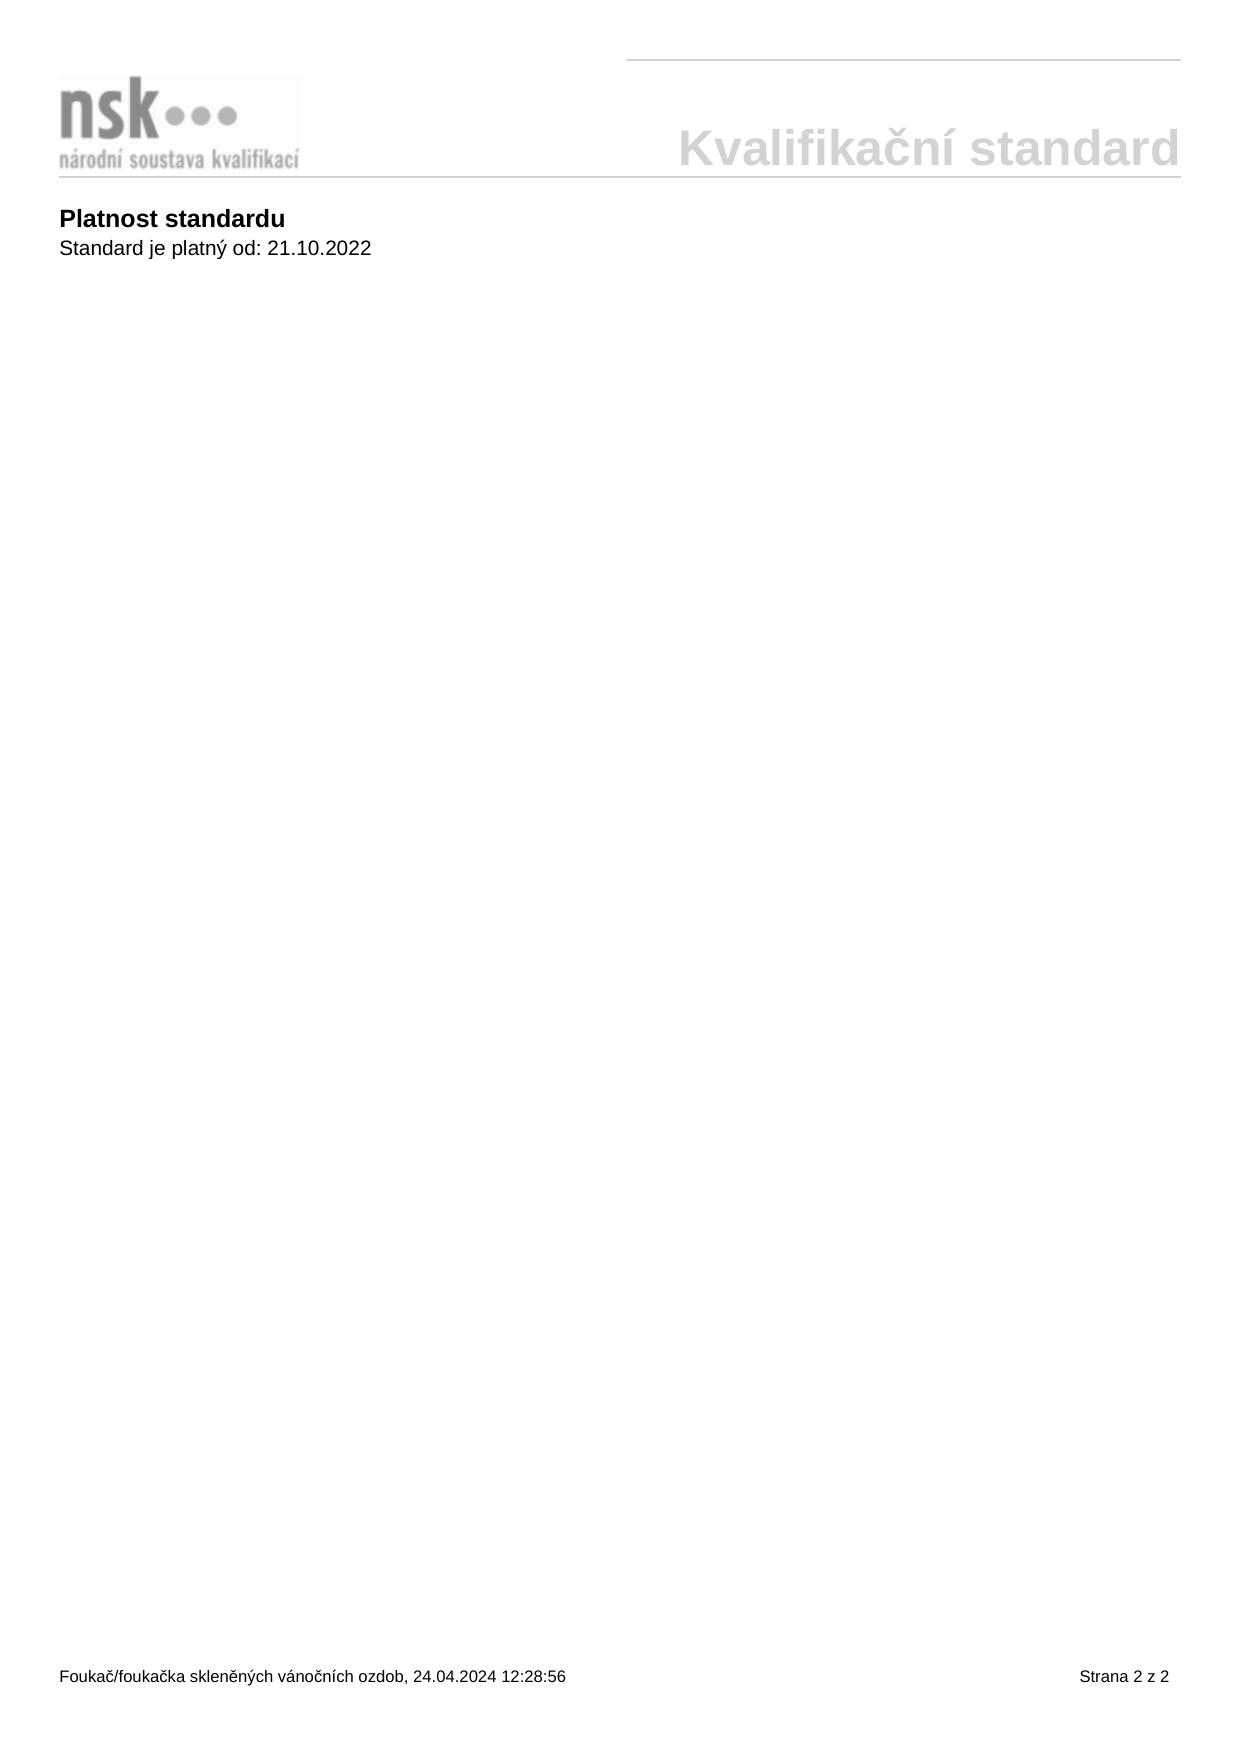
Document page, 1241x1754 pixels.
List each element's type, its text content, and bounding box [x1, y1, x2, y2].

table_cell [862, 194, 1093, 200]
table_cell [862, 259, 1093, 559]
table_cell [1169, 259, 1181, 559]
table_cell [1093, 559, 1169, 859]
table_cell [484, 1409, 620, 1658]
table_cell Standard je platný od: 21.10.2022 [59, 236, 1181, 259]
table_cell [626, 1159, 862, 1409]
table_cell [626, 259, 862, 559]
table_cell [620, 259, 626, 559]
table_cell [484, 1159, 620, 1409]
table_cell [621, 59, 626, 170]
table_cell [1169, 859, 1181, 1159]
table_cell [1093, 259, 1169, 559]
table_cell [59, 559, 483, 859]
table_cell [862, 559, 1093, 859]
picture [58, 59, 621, 171]
table_cell [1093, 859, 1169, 1159]
table_cell [620, 859, 626, 1159]
table_cell [1169, 1658, 1181, 1694]
table_cell Strana 2 z 2 [862, 1658, 1169, 1694]
table_cell Foukač/foukačka skleněných vánočních ozdob, 24.04.2024 12:28:56 [59, 1658, 862, 1694]
table_cell [59, 178, 1181, 194]
table_cell [862, 1409, 1093, 1658]
table_cell [1169, 1159, 1181, 1409]
table_cell [59, 859, 483, 1159]
table_cell [620, 559, 626, 859]
table_cell [59, 1409, 483, 1658]
table_cell [626, 194, 862, 200]
table_cell [1093, 1409, 1169, 1658]
table_cell [1093, 194, 1169, 200]
table_cell [626, 1409, 862, 1658]
table_cell [484, 171, 620, 176]
table_cell [620, 1409, 626, 1658]
table_cell [626, 859, 862, 1159]
table_cell Platnost standardu [59, 200, 1181, 236]
table_cell [484, 194, 620, 200]
table_cell [620, 1159, 626, 1409]
table_cell [626, 559, 862, 859]
table_cell [59, 259, 483, 559]
table_cell [1169, 559, 1181, 859]
table_cell [59, 1159, 483, 1409]
table_cell [59, 171, 483, 176]
table_cell [862, 1159, 1093, 1409]
table_cell [484, 859, 620, 1159]
table_cell [484, 559, 620, 859]
table_cell [862, 859, 1093, 1159]
table_cell [1169, 194, 1181, 200]
table_cell Kvalifikační standard [626, 61, 1181, 176]
table_cell [1169, 1409, 1181, 1658]
table_cell [59, 194, 483, 200]
table_cell [484, 259, 620, 559]
table_cell [1093, 1159, 1169, 1409]
